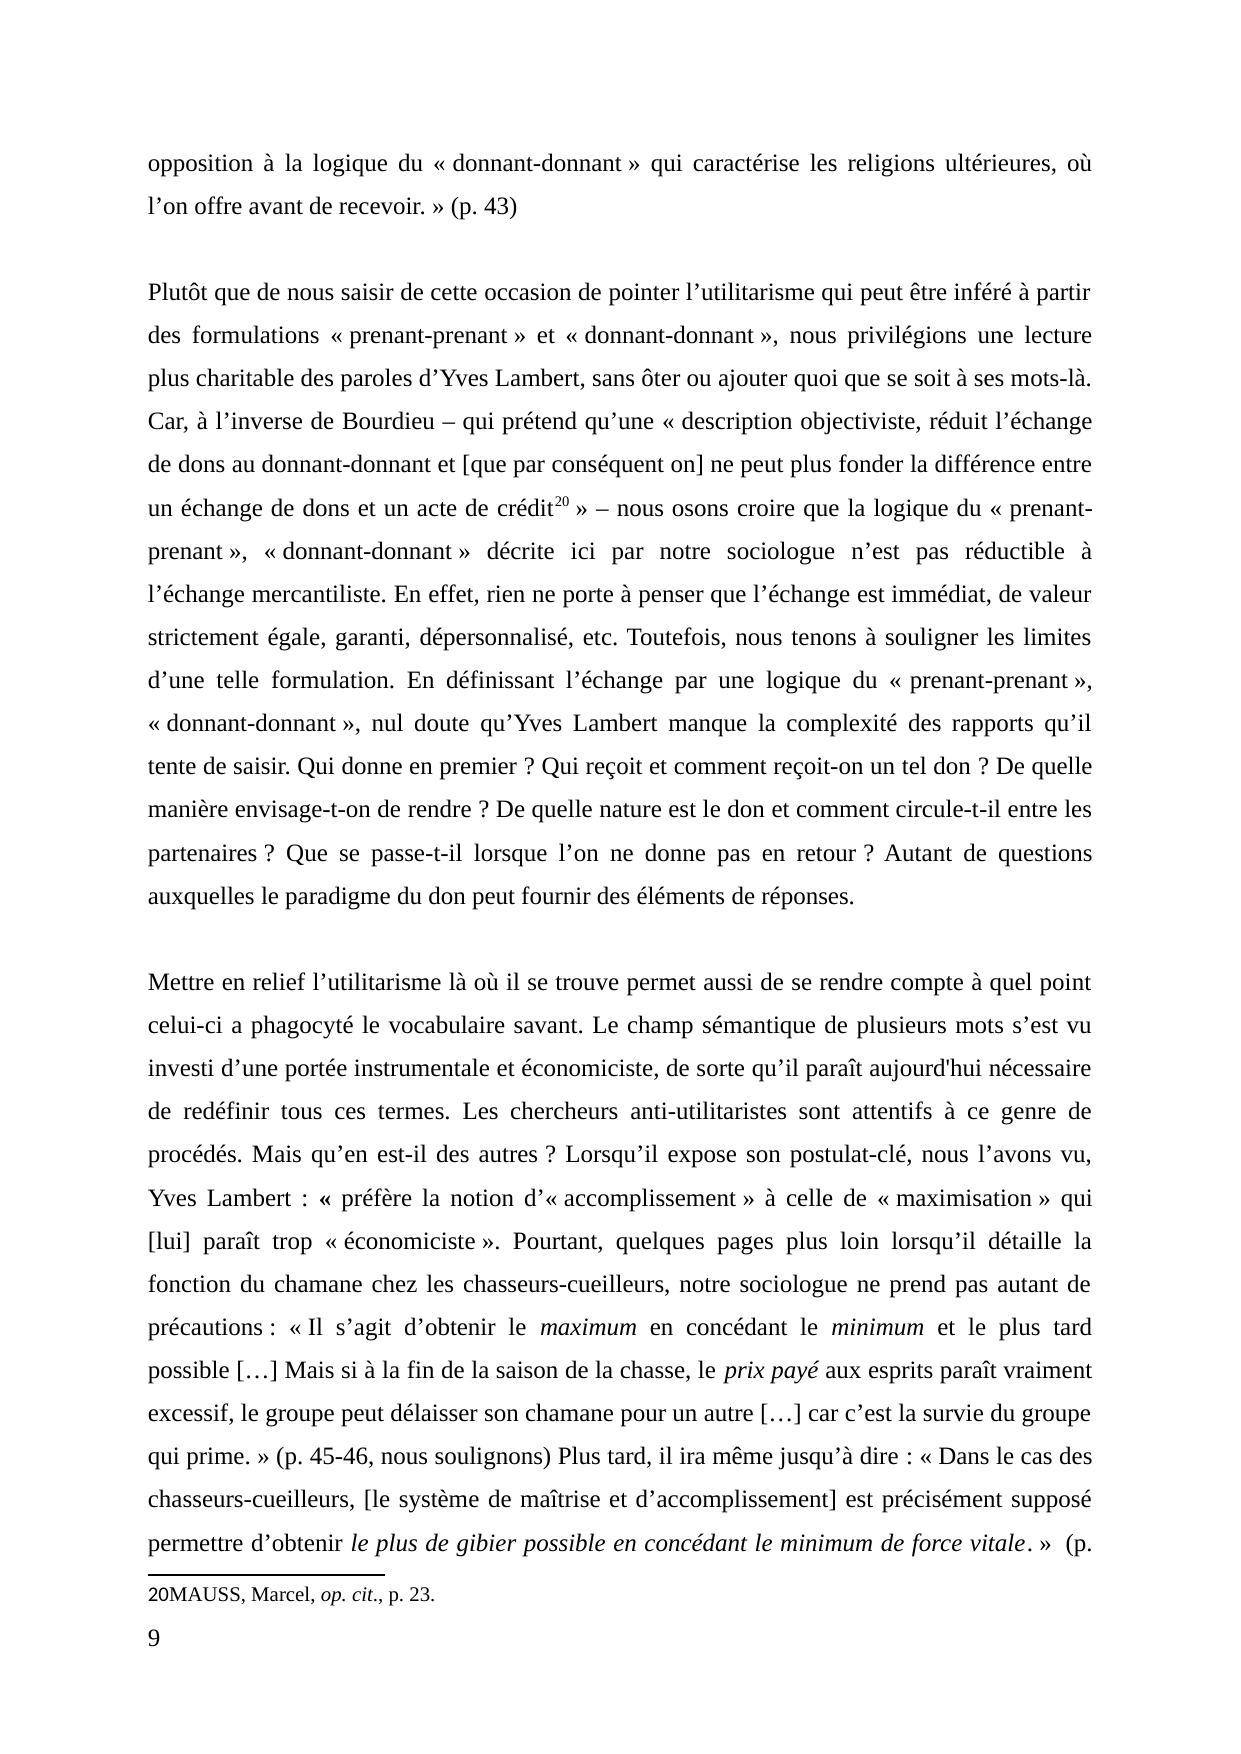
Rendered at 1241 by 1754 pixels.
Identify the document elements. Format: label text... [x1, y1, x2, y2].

text Plutôt que de nous saisir de cette occasion de pointer l’utilitarisme qui peut être inféré à partir des formulations « prenant-prenant » et « donnant-donnant », nous privilégions une lecture plus charitable des paroles d’Yves Lambert, sans ôter ou ajouter quoi que se soit à ses mots-là. Car, à l’inverse de Bourdieu – qui prétend qu’une « description objectiviste, réduit l’échange de dons au donnant-donnant et [que par conséquent on] ne peut plus fonder la différence entre un échange de dons et un acte de crédit » – nous osons croire que la logique du « prenant-prenant », « donnant-donnant » décrite ici par notre sociologue n’est pas réductible à l’échange mercantiliste. En effet, rien ne porte à penser que l’échange est immédiat, de valeur strictement égale, garanti, dépersonnalisé, etc. Toutefois, nous tenons à souligner les limites d’une telle formulation. En définissant l’échange par une logique du « prenant-prenant », « donnant-donnant », nul doute qu’Yves Lambert manque la complexité des rapports qu’il tente de saisir. Qui donne en premier ? Qui reçoit et comment reçoit-on un tel don ? De quelle manière envisage-t-on de rendre ? De quelle nature est le don et comment circule-t-il entre les partenaires ? Que se passe-t-il lorsque l’on ne donne pas en retour ? Autant de questions auxquelles le paradigme du don peut fournir des éléments de réponses. [148, 277, 1093, 909]
text MAUSS, Marcel, op. cit., p. 23. [148, 1581, 1093, 1606]
text Mettre en relief l’utilitarisme là où il se trouve permet aussi de se rendre compte à quel point celui-ci a phagocyté le vocabulaire savant. Le champ sémantique de plusieurs mots s’est vu investi d’une portée instrumentale et économiciste, de sorte qu’il paraît aujourd'hui nécessaire de redéfinir tous ces termes. Les chercheurs anti-utilitaristes sont attentifs à ce genre de procédés. Mais qu’en est-il des autres ? Lorsqu’il expose son postulat-clé, nous l’avons vu, Yves Lambert : « préfère la notion d’« accomplissement » à celle de « maximisation » qui [lui] paraît trop « économiciste ». Pourtant, quelques pages plus loin lorsqu’il détaille la fonction du chamane chez les chasseurs-cueilleurs, notre sociologue ne prend pas autant de précautions : « Il s’agit d’obtenir le maximum en concédant le minimum et le plus tard possible […] Mais si à la fin de la saison de la chasse, le prix payé aux esprits paraît vraiment excessif, le groupe peut délaisser son chamane pour un autre […] car c’est la survie du groupe qui prime. » (p. 45-46, nous soulignons) Plus tard, il ira même jusqu’à dire : « Dans le cas des chasseurs-cueilleurs, [le système de maîtrise et d’accomplissement] est précisément supposé permettre d’obtenir le plus de gibier possible en concédant le minimum de force vitale. » (p. [148, 967, 1093, 1556]
text opposition à la logique du « donnant-donnant » qui caractérise les religions ultérieures, où l’on offre avant de recevoir. » (p. 43) [148, 148, 1093, 219]
